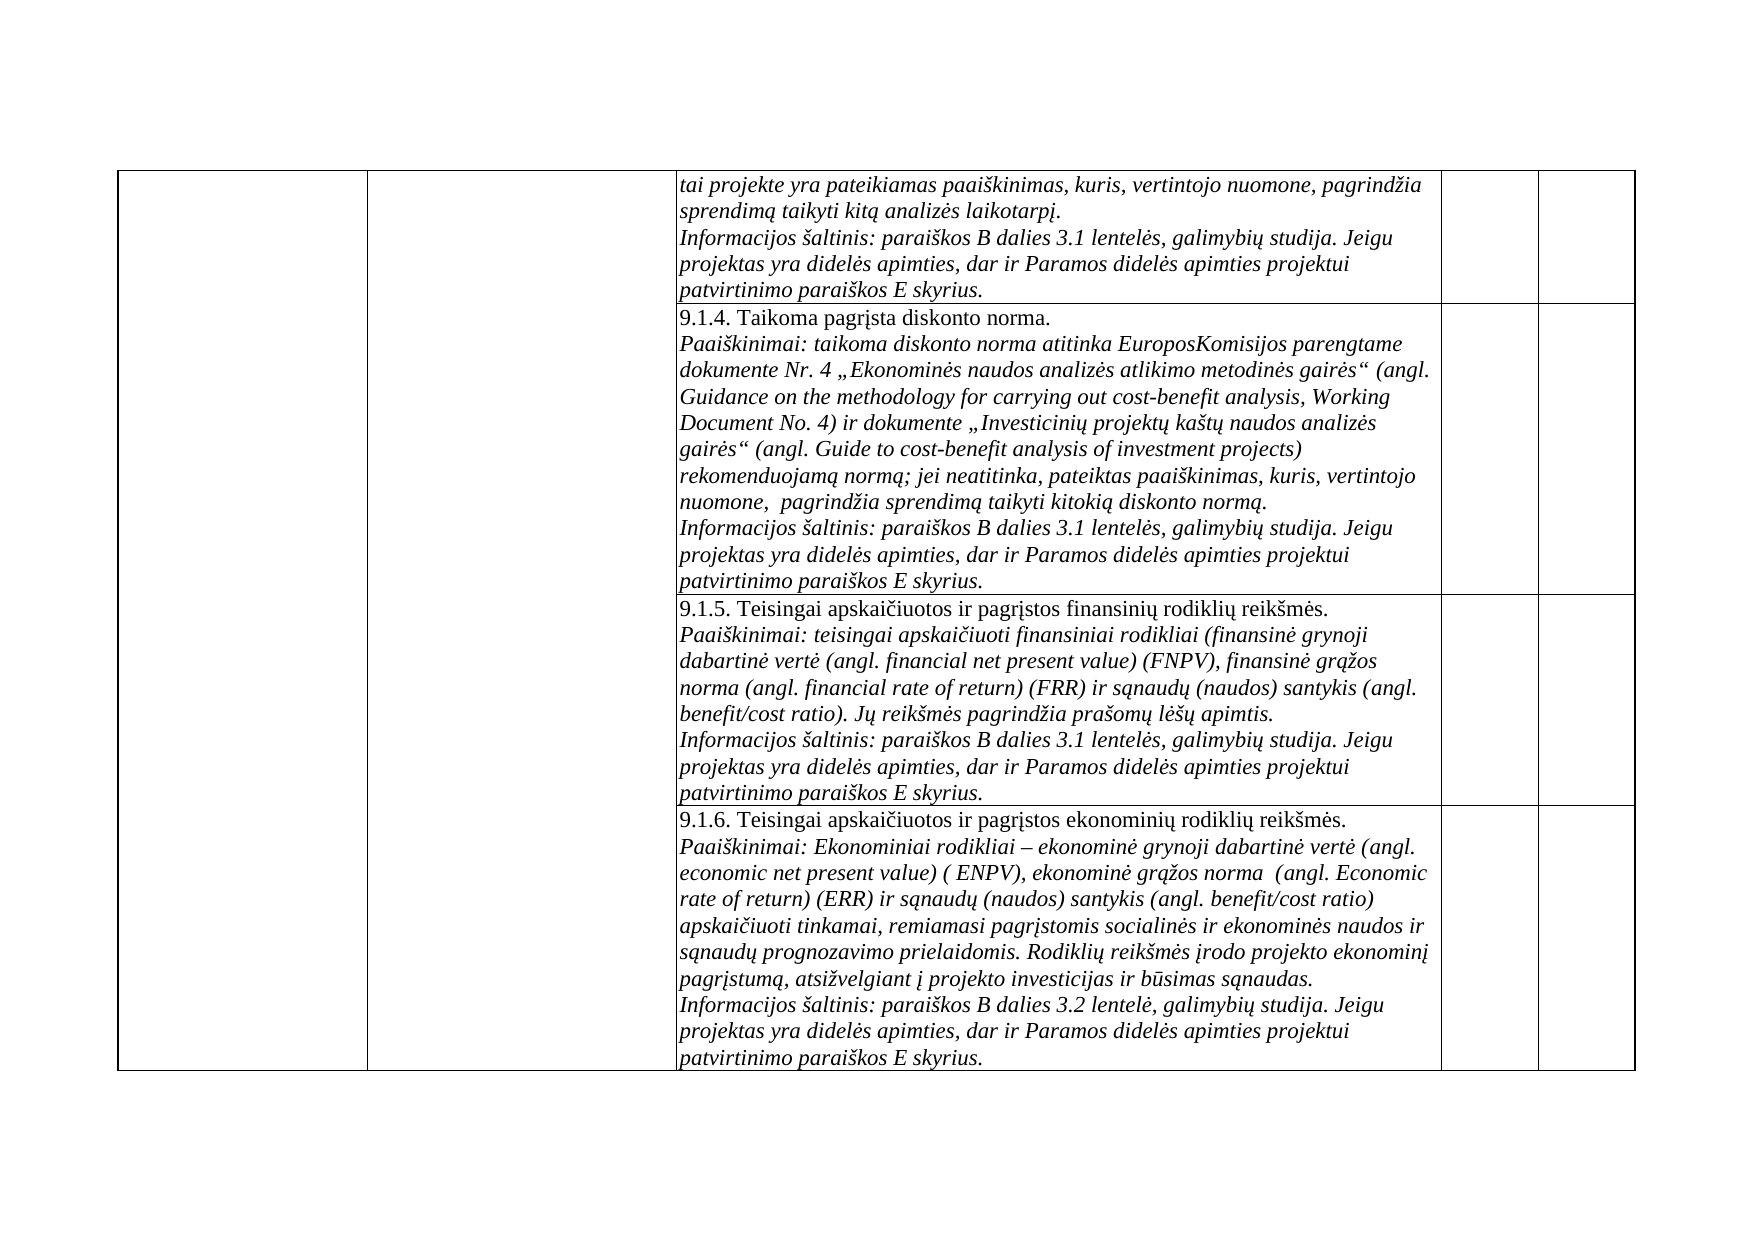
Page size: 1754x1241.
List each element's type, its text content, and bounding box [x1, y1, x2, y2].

table_cell [1539, 304, 1634, 593]
table_cell [1442, 171, 1538, 303]
table_cell 9.1.6. Teisingai apskaičiuotos ir pagrįstos ekonominių rodiklių reikšmės. Paaiškinimai: Ekonominiai rodikliai – ekonominė grynoji dabartinė vertė (angl. economic net present value) ( ENPV), ekonominė grąžos norma (angl. Economic rate of return) (ERR) ir sąnaudų (naudos) santykis (angl. benefit/cost ratio) apskaičiuoti tinkamai, remiamasi pagrįstomis socialinės ir ekonominės naudos ir sąnaudų prognozavimo prielaidomis. Rodiklių reikšmės įrodo projekto ekonominį pagrįstumą, atsižvelgiant į projekto investicijas ir būsimas sąnaudas. Informacijos šaltinis: paraiškos B dalies 3.2 lentelė, galimybių studija. Jeigu projektas yra didelės apimties, dar ir Paramos didelės apimties projektui patvirtinimo paraiškos E skyrius. [677, 806, 1441, 1070]
table_cell [1442, 304, 1538, 593]
table_cell [119, 171, 367, 1070]
table_cell 9.1.5. Teisingai apskaičiuotos ir pagrįstos finansinių rodiklių reikšmės. Paaiškinimai: teisingai apskaičiuoti finansiniai rodikliai (finansinė grynoji dabartinė vertė (angl. financial net present value) (FNPV), finansinė grąžos norma (angl. financial rate of return) (FRR) ir sąnaudų (naudos) santykis (angl. benefit/cost ratio). Jų reikšmės pagrindžia prašomų lėšų apimtis. Informacijos šaltinis: paraiškos B dalies 3.1 lentelės, galimybių studija. Jeigu projektas yra didelės apimties, dar ir Paramos didelės apimties projektui patvirtinimo paraiškos E skyrius. [677, 595, 1441, 805]
table_cell [1442, 595, 1538, 805]
table_cell [1442, 806, 1538, 1070]
table_cell [368, 171, 676, 1070]
table_cell [1539, 806, 1634, 1070]
table_cell [1539, 171, 1634, 303]
table_cell tai projekte yra pateikiamas paaiškinimas, kuris, vertintojo nuomone, pagrindžia sprendimą taikyti kitą analizės laikotarpį. Informacijos šaltinis: paraiškos B dalies 3.1 lentelės, galimybių studija. Jeigu projektas yra didelės apimties, dar ir Paramos didelės apimties projektui patvirtinimo paraiškos E skyrius. [677, 171, 1441, 303]
table_cell 9.1.4. Taikoma pagrįsta diskonto norma. Paaiškinimai: taikoma diskonto norma atitinka EuroposKomisijos parengtame dokumente Nr. 4 „Ekonominės naudos analizės atlikimo metodinės gairės“ (angl. Guidance on the methodology for carrying out cost-benefit analysis, Working Document No. 4) ir dokumente „Investicinių projektų kaštų naudos analizės gairės“ (angl. Guide to cost-benefit analysis of investment projects) rekomenduojamą normą; jei neatitinka, pateiktas paaiškinimas, kuris, vertintojo nuomone, pagrindžia sprendimą taikyti kitokią diskonto normą. Informacijos šaltinis: paraiškos B dalies 3.1 lentelės, galimybių studija. Jeigu projektas yra didelės apimties, dar ir Paramos didelės apimties projektui patvirtinimo paraiškos E skyrius. [677, 304, 1441, 593]
table_cell [1539, 595, 1634, 805]
